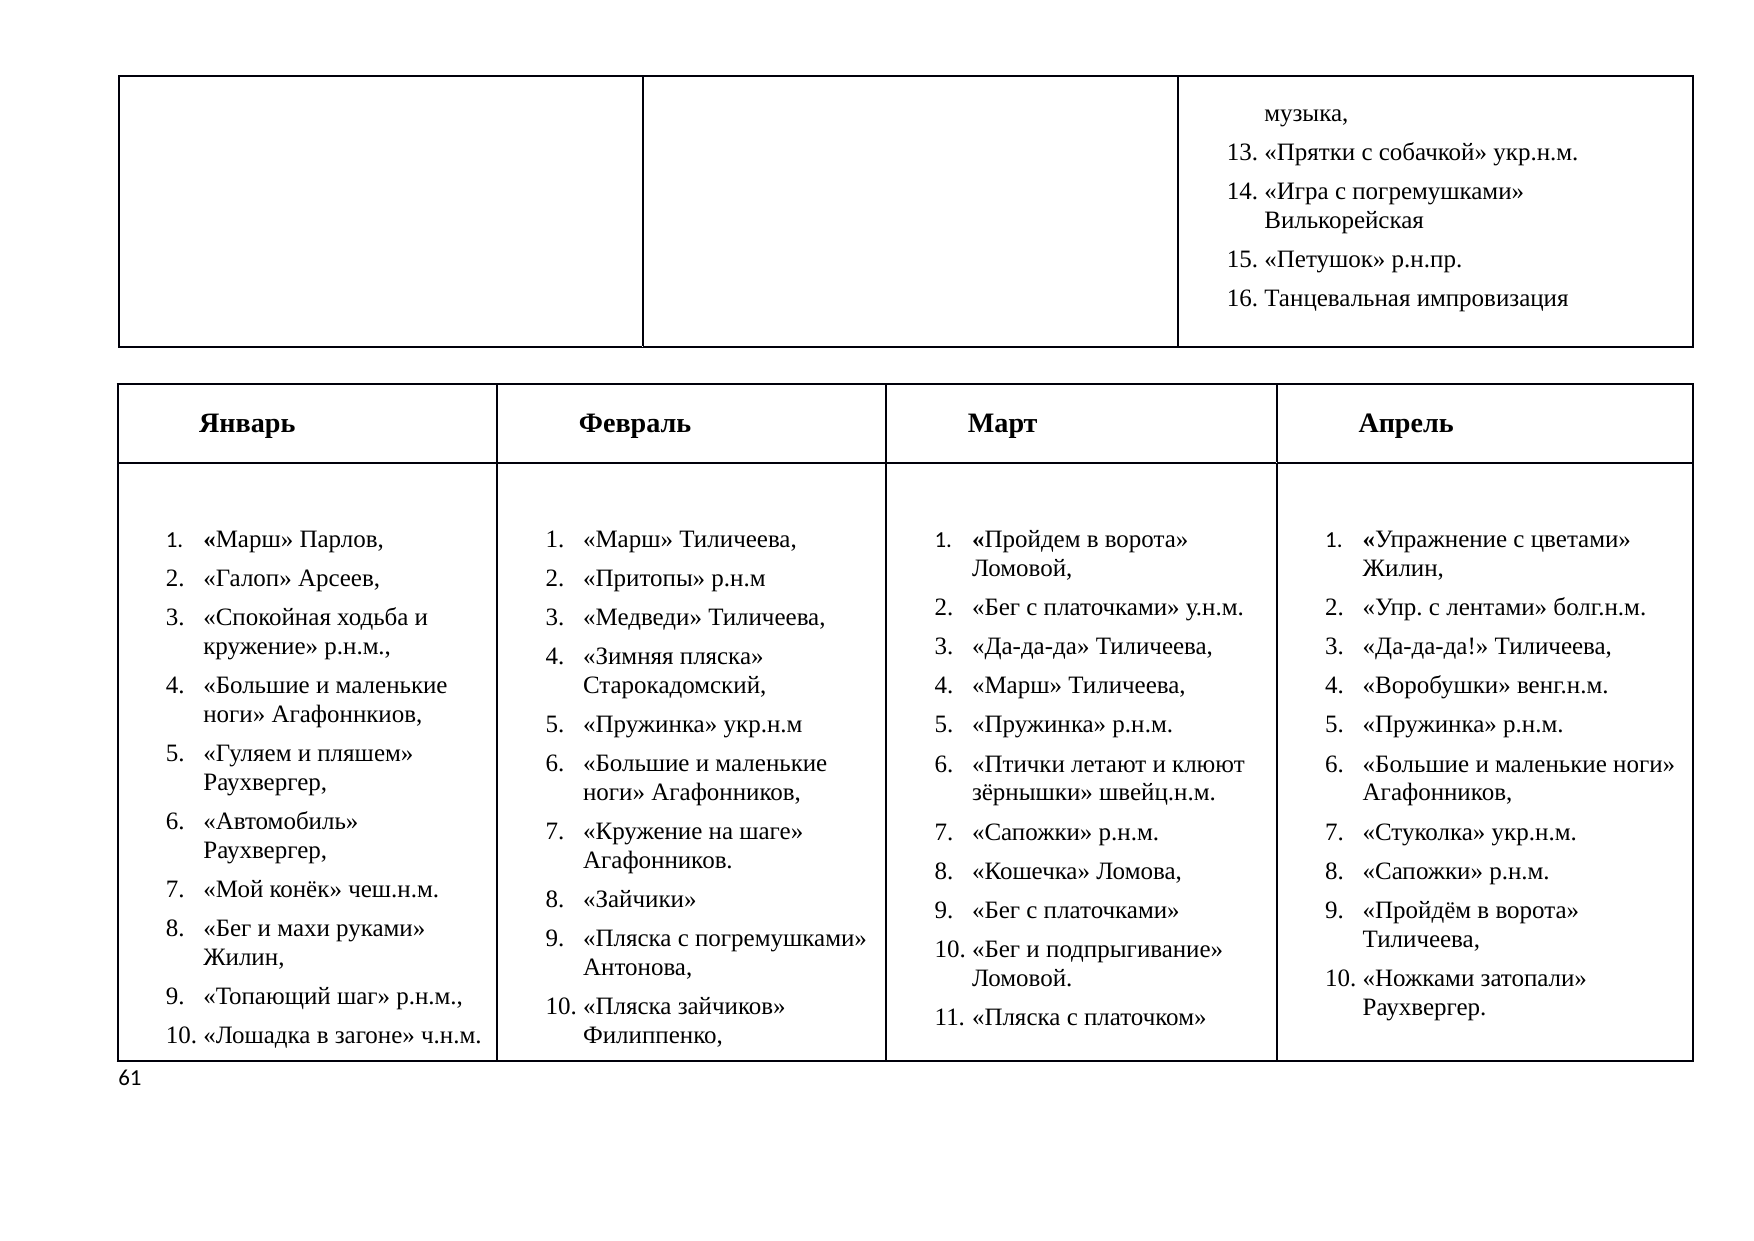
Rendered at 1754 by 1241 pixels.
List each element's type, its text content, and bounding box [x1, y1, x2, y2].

table_cell «Пройдем в ворота» Ломовой, «Бег с платочками» у.н.м. «Да-да-да» Тиличеева, «Марш» Тиличеева, «Пружинка» р.н.м. «Птички летают и клюют зёрнышки» швейц.н.м. «Сапожки» р.н.м. «Кошечка» Ломова, «Бег с платочками» «Бег и подпрыгивание» Ломовой. «Пляска с платочком» Тиличеевой, «Поссорились – помирились» Вилькорейская, «Стуколка» укр.н.м. «Приседай» эст.н.м. «Кошка и котята» Витлин, «Серенькая кошечка» Витлин [887, 464, 1276, 1060]
table_header Январь [119, 385, 496, 462]
table_cell [120, 77, 642, 346]
table_header Февраль [498, 385, 885, 462]
table_header Апрель [1278, 385, 1692, 462]
table_header Март [887, 385, 1276, 462]
table_cell «Упражнение с цветами» Жилин, «Упр. с лентами» болг.н.м. «Да-да-да!» Тиличеева, «Воробушки» венг.н.м. «Пружинка» р.н.м. «Большие и маленькие ноги» Агафонников, «Стуколка» укр.н.м. «Сапожки» р.н.м. «Пройдём в ворота» Тиличеева, «Ножками затопали» Раухвергер. «Марш и бег» Тиличеева Хоровод «Березка» Рустамов «Поссорились – помирились» Вилькорейская, «Пляска с султанчиками» хорват.н.м. «Воробушки и автомобиль» Раухвергер, «Солнышко и дождик» Раухвергер, «Самолёт» Банникова [1278, 464, 1692, 1060]
table_cell «Марш» Парлов, «Галоп» Арсеев, «Спокойная ходьба и кружение» р.н.м., «Большие и маленькие ноги» Агафоннкиов, «Гуляем и пляшем» Раухвергер, «Автомобиль» Раухвергер, «Мой конёк» чеш.н.м. «Бег и махи руками» Жилин, «Топающий шаг» р.н.м., «Лошадка в загоне» ч.н.м. «Пружинка» р.н.м. «Кто хочет побегать?» лит.н.м. «Пляска с султанчиками» хорв.н.м. «Стуколка» укр.н.м. «Сапожки» р.н.м, «Пальчики-ручки» р.н.м. «Ловишки» Гайдн. «Саночки» (любая весёлая мелодия), «Игра в лошадки» чеш.н.м. «Самолёт» Банникова [119, 464, 496, 1060]
table_cell «Марш» Тиличеева, «Притопы» р.н.м «Медведи» Тиличеева, «Зимняя пляска» Старокадомский, «Пружинка» укр.н.м «Большие и маленькие ноги» Агафонников, «Кружение на шаге» Агафонников. «Зайчики» «Пляска с погремушками» Антонова, «Пляска зайчиков» Филиппенко, «Поссорились – помирились» Вилькорейская, «Маленький танец» Александрова. «Ловишки» Гайдн, «Игра с Мишкой» Вилькорейская, [498, 464, 885, 1060]
table_cell [644, 77, 1177, 346]
table_cell «Марш» Парлов, «Кружение на шаге» Аарне, «Упражнение с платочками» Ломовой, «Стуколка» укр.н.м. «Ножками затопали» Раухвергер «Ай-да!» Ильина «Зайчики» «Большие и маленькие ноги» Агафонникова «Большие и маленькеи птички» Козловский «Птички летают» Серов «Пляска с погремушками» Антонова, «Пальчики-ручки» р.н.м. «Птички и кошка» любая веселая музыка, «Прятки с собачкой» укр.н.м. «Игра с погремушками» Вилькорейская «Петушок» р.н.пр. Танцевальная импровизация [1179, 77, 1692, 346]
